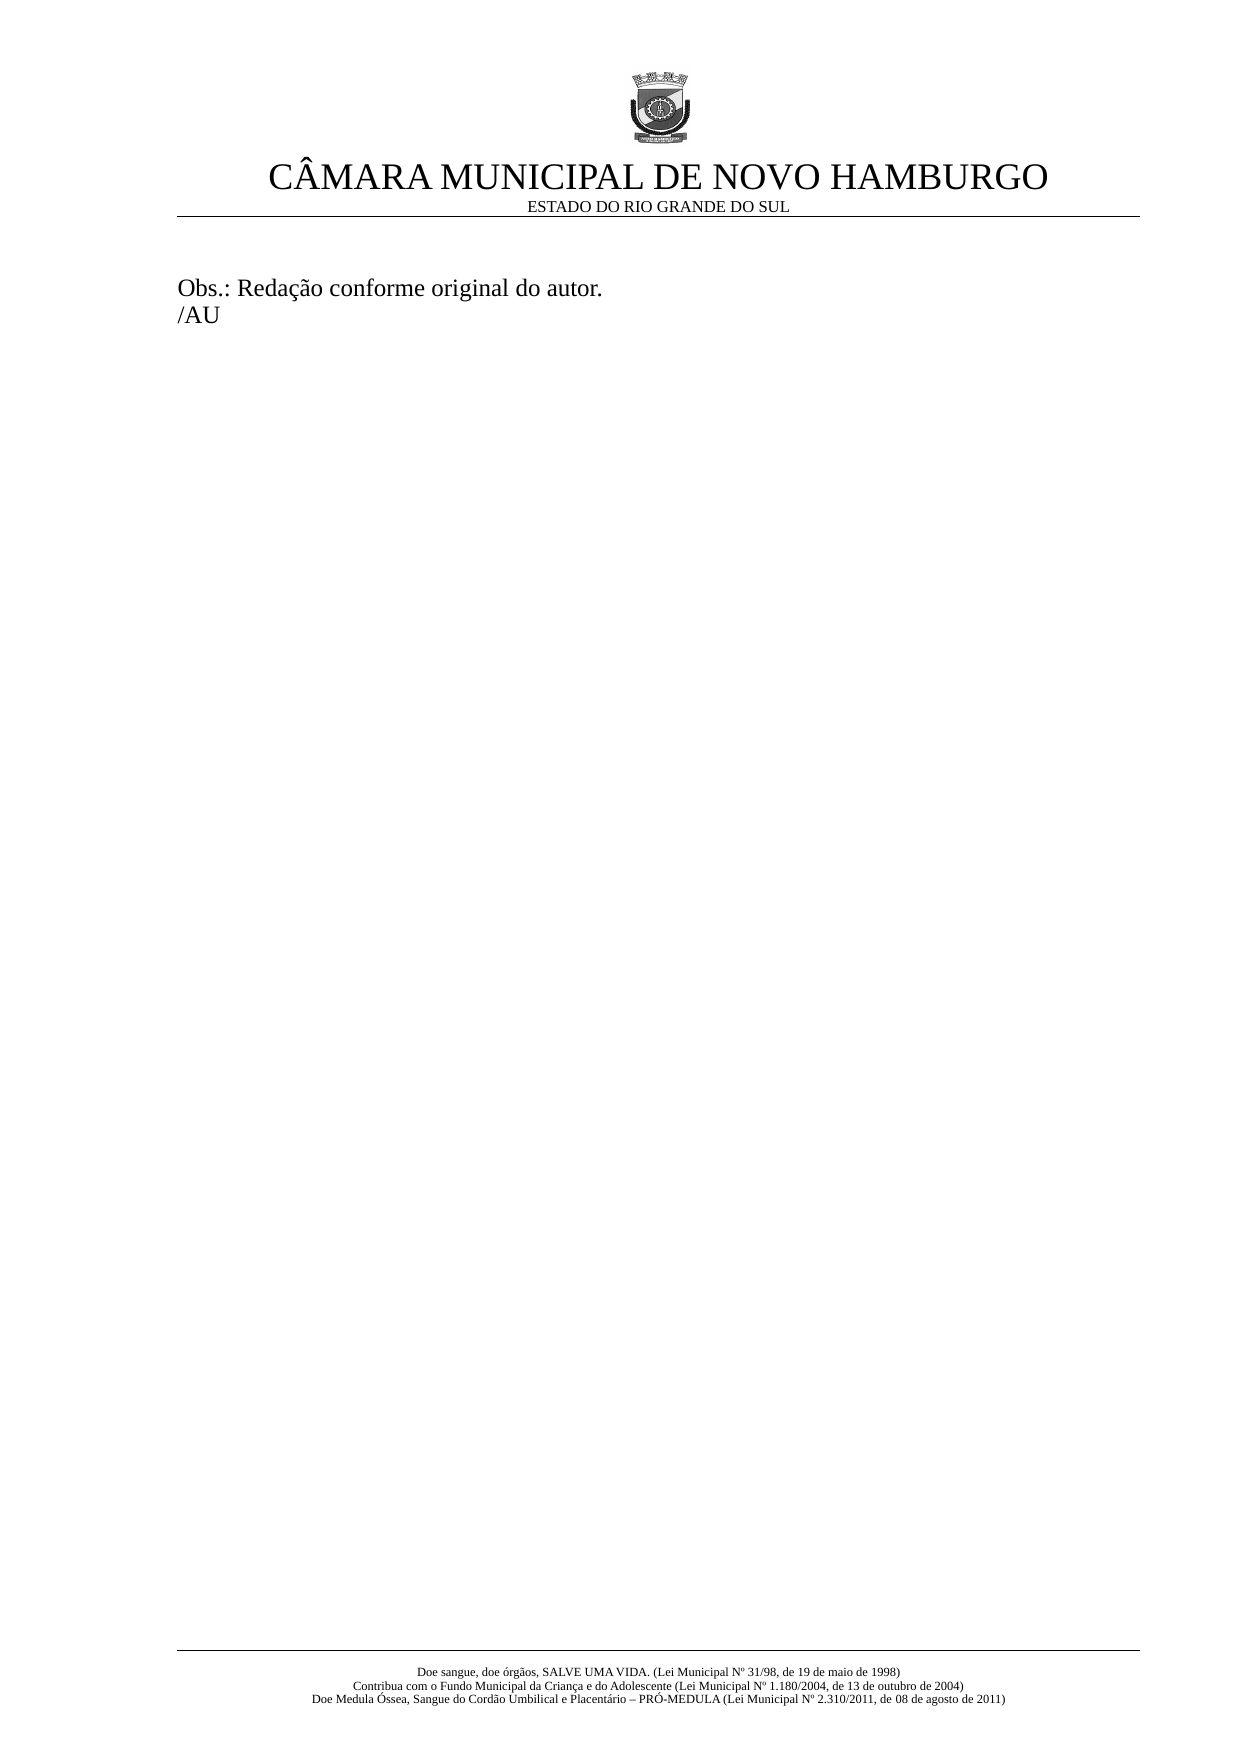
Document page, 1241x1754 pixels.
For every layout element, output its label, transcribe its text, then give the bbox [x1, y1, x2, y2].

text Obs.: Redação conforme original do autor. [177, 274, 1140, 302]
text /AU [177, 302, 1140, 329]
